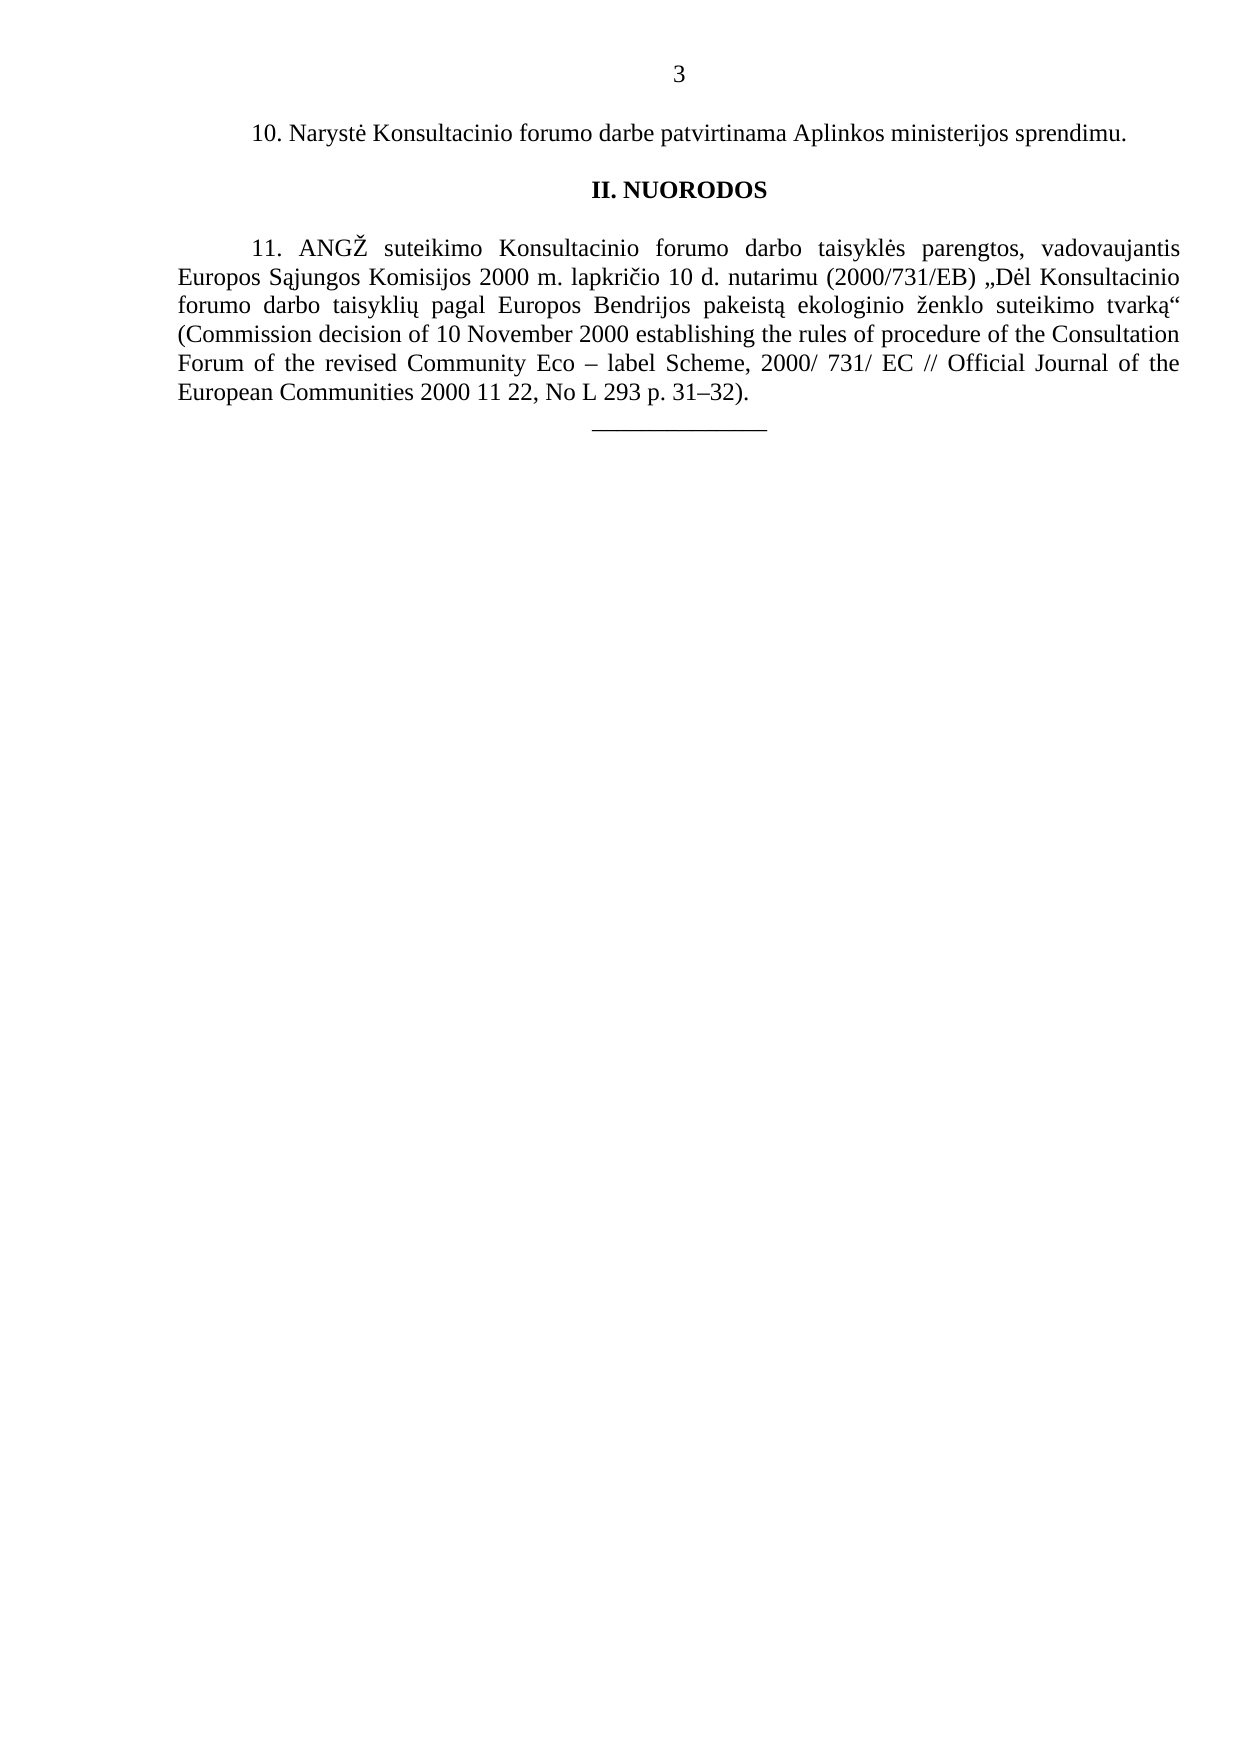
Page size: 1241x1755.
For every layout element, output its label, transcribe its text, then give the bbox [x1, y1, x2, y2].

text 11. ANGŽ suteikimo Konsultacinio forumo darbo taisyklės parengtos, vadovaujantis Europos Sąjungos Komisijos 2000 m. lapkričio 10 d. nutarimu (2000/731/EB) „Dėl Konsultacinio forumo darbo taisyklių pagal Europos Bendrijos pakeistą ekologinio ženklo suteikimo tvarką“ (Commission decision of 10 November 2000 establishing the rules of procedure of the Consultation Forum of the revised Community Eco – label Scheme, 2000/ 731/ EC // Official Journal of the European Communities 2000 11 22, No L 293 p. 31–32). [177, 233, 1181, 406]
text II. Nuorodos [177, 176, 1181, 204]
text 10. Narystė Konsultacinio forumo darbe patvirtinama Aplinkos ministerijos sprendimu. [177, 118, 1181, 147]
text ______________ [177, 406, 1181, 434]
